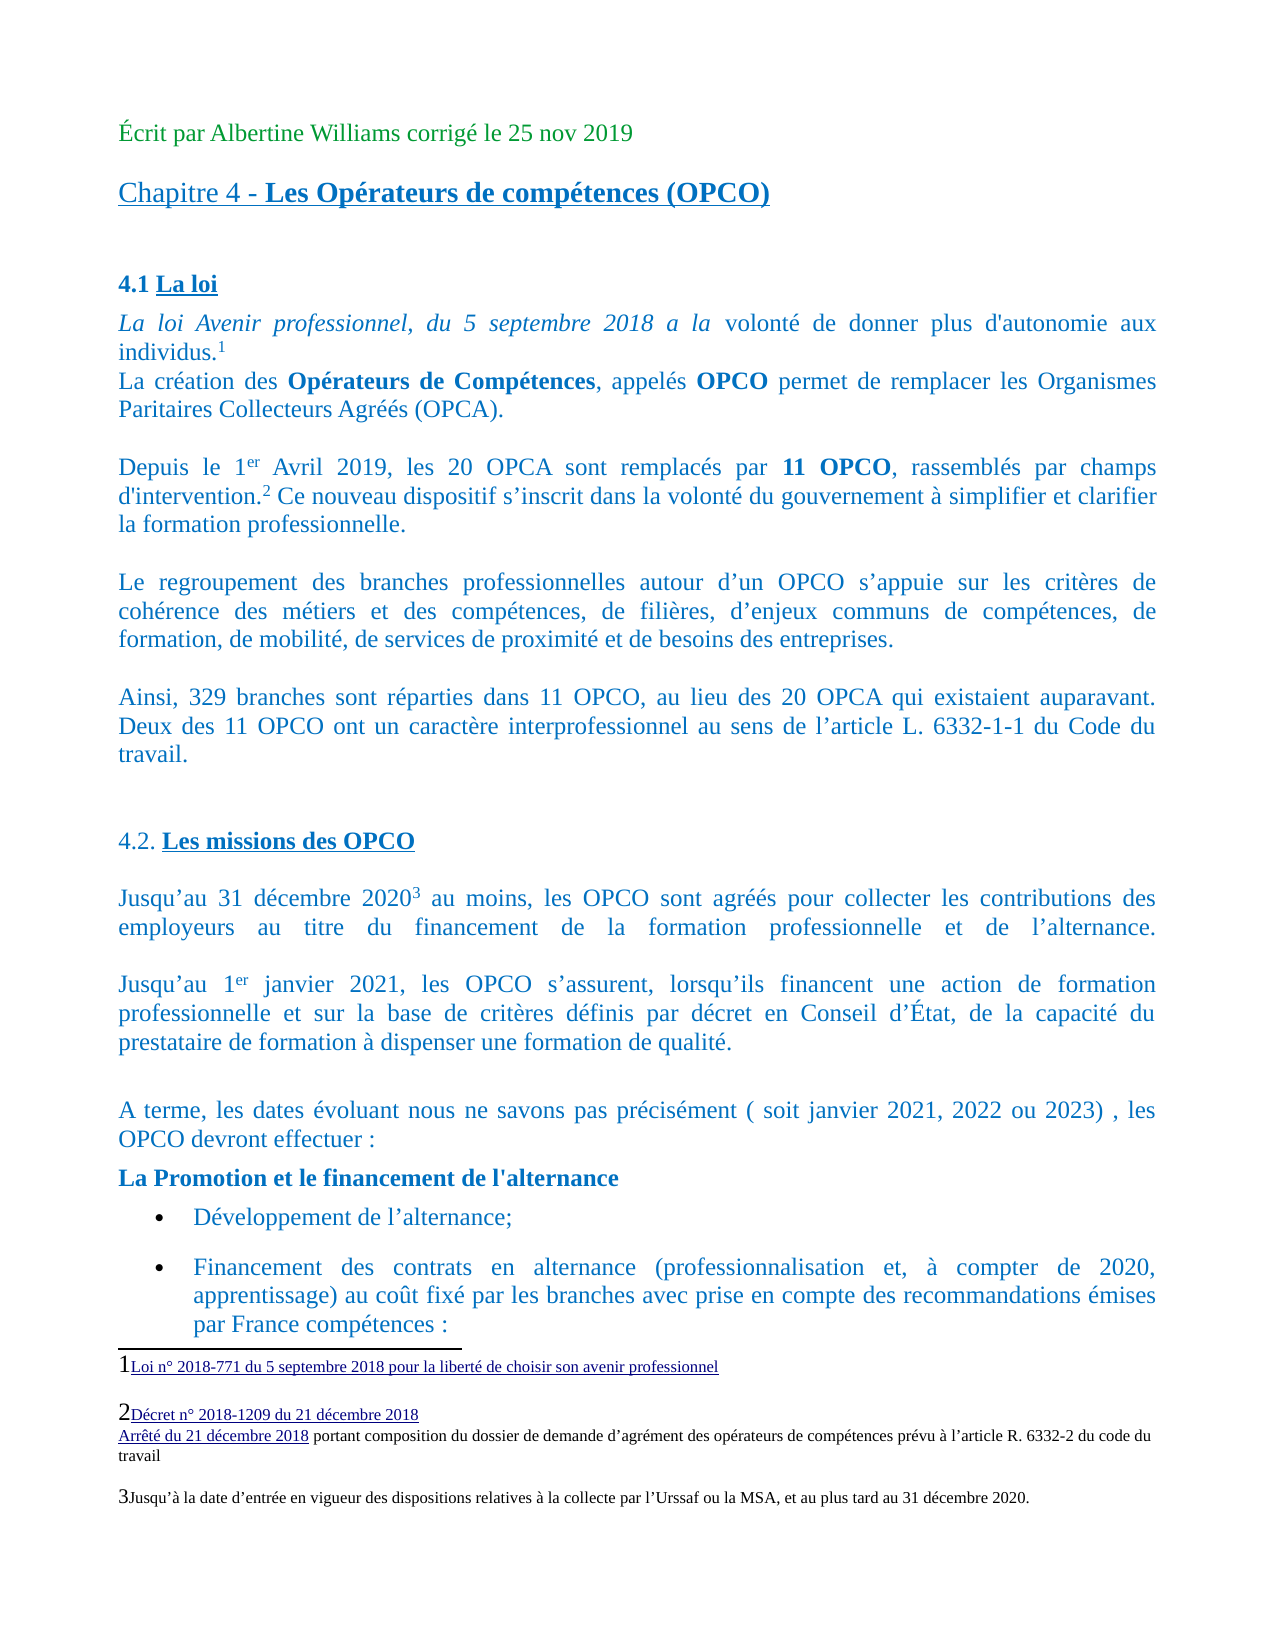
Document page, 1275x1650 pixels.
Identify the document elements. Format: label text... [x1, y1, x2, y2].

text La création des Opérateurs de Compétences, appelés OPCO permet de remplacer les Organismes Paritaires Collecteurs Agréés (OPCA). [118, 366, 1157, 423]
text Depuis le 1er Avril 2019, les 20 OPCA sont remplacés par 11 OPCO, rassemblés par champs d'intervention. Ce nouveau dispositif s’inscrit dans la volonté du gouvernement à simplifier et clarifier la formation professionnelle. [118, 452, 1157, 538]
text Loi n° 2018-771 du 5 septembre 2018 pour la liberté de choisir son avenir professionnel [118, 1349, 1157, 1378]
text 4.1 La loi [118, 269, 1157, 298]
text Ainsi, 329 branches sont réparties dans 11 OPCO, au lieu des 20 OPCA qui existaient auparavant. Deux des 11 OPCO ont un caractère interprofessionnel au sens de l’article L. 6332-1-1 du Code du travail. [118, 682, 1157, 768]
text 4.2. Les missions des OPCO [118, 826, 1157, 854]
list Développement de l’alternance; [156, 1202, 1157, 1231]
text Chapitre 4 - Les Opérateurs de compétences (OPCO) [118, 176, 1157, 209]
text A terme, les dates évoluant nous ne savons pas précisément ( soit janvier 2021, 2022 ou 2023) , les OPCO devront effectuer : [118, 1095, 1157, 1152]
text Jusqu’au 31 décembre 2020 au moins, les OPCO sont agréés pour collecter les contributions des employeurs au titre du financement de la formation professionnelle et de l’alternance. [118, 883, 1157, 969]
text La Promotion et le financement de l'alternance [118, 1163, 1157, 1192]
text La loi Avenir professionnel, du 5 septembre 2018 a la volonté de donner plus d'autonomie aux individus. [118, 308, 1157, 366]
text Arrêté du 21 décembre 2018 portant composition du dossier de demande d’agrément des opérateurs de compétences prévu à l’article R. 6332-2 du code du travail [118, 1426, 1157, 1464]
text Écrit par Albertine Williams corrigé le 25 nov 2019 [118, 118, 1157, 147]
text Décret n° 2018-1209 du 21 décembre 2018 [118, 1397, 1157, 1426]
list Financement des contrats en alternance (professionnalisation et, à compter de 2020, apprentissage) au coût fixé par les branches avec prise en compte des recommandations émises par France compétences : [156, 1252, 1157, 1338]
text Le regroupement des branches professionnelles autour d’un OPCO s’appuie sur les critères de cohérence des métiers et des compétences, de filières, d’enjeux communs de compétences, de formation, de mobilité, de services de proximité et de besoins des entreprises. [118, 567, 1157, 653]
text Jusqu’au 1er janvier 2021, les OPCO s’assurent, lorsqu’ils financent une action de formation professionnelle et sur la base de critères définis par décret en Conseil d’État, de la capacité du prestataire de formation à dispenser une formation de qualité. [118, 969, 1157, 1056]
text Jusqu’à la date d’entrée en vigueur des dispositions relatives à la collecte par l’Urssaf ou la MSA, et au plus tard au 31 décembre 2020. [118, 1484, 1157, 1508]
